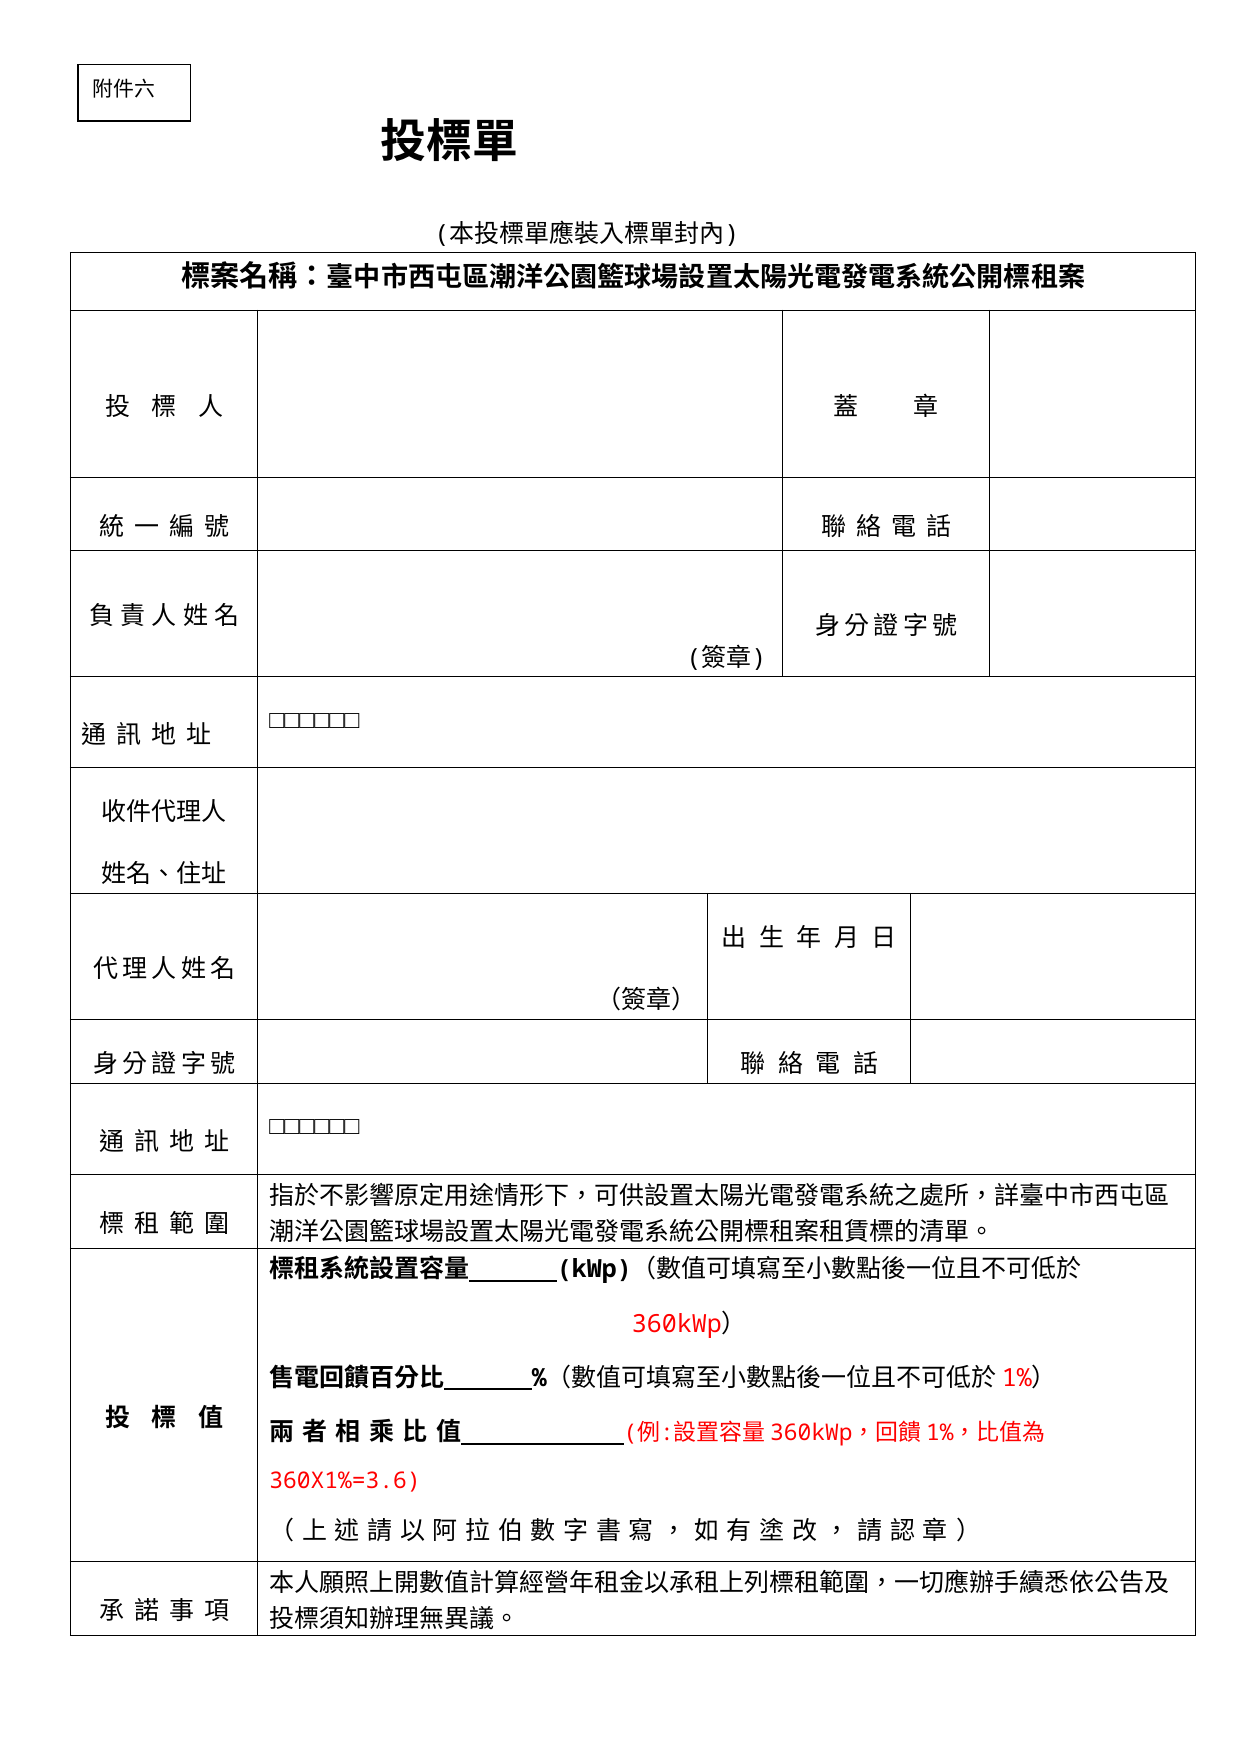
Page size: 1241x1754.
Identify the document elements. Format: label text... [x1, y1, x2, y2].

table_cell 通訊地址 [71, 677, 257, 767]
table_cell 出 生 年 月 日 [708, 894, 910, 1019]
table_cell □□□□□□ [258, 1084, 1195, 1174]
table_cell 承諾事項 [71, 1562, 257, 1635]
table_cell 通訊地址 [71, 1084, 257, 1174]
table_cell 聯 絡 電 話 [708, 1020, 910, 1082]
table_header 標案名稱：臺中市西屯區潮洋公園籃球場設置太陽光電發電系統公開標租案 [71, 253, 1195, 309]
table_cell [258, 768, 1195, 893]
table_cell [990, 551, 1195, 676]
table_cell 指於不影響原定用途情形下，可供設置太陽光電發電系統之處所，詳臺中市西屯區潮洋公園籃球場設置太陽光電發電系統公開標租案租賃標的清單。 [258, 1175, 1195, 1248]
table_cell [911, 1020, 1195, 1082]
table_cell 標租系統設置容量 (kWp)（數值可填寫至小數點後一位且不可低於360kWp） 售電回饋百分比 %（數值可填寫至小數點後一位且不可低於1%） 兩者相乘比值 (例:設置容量360kWp，回饋1%，比值為360X1%=3.6) （上述請以阿拉伯數字書寫，如有塗改，請認章） [258, 1249, 1195, 1561]
table_cell 統一編號 [71, 478, 257, 550]
table_cell 負責人姓名 [71, 551, 257, 676]
table_cell [258, 311, 782, 477]
table_cell 收件代理人 姓名、住址 [71, 768, 257, 893]
table_cell 身分證字號 [71, 1020, 257, 1082]
table_cell 標租範圍 [71, 1175, 257, 1248]
table_cell 代理人姓名 [71, 894, 257, 1019]
table_cell 投標值 [71, 1249, 257, 1561]
table_cell [990, 311, 1195, 477]
text (本投標單應裝入標單封內) [59, 189, 1181, 252]
table_cell 本人願照上開數值計算經營年租金以承租上列標租範圍，一切應辦手續悉依公告及投標須知辦理無異議。 [258, 1562, 1195, 1635]
table_cell 蓋章 [783, 311, 989, 477]
table_cell [258, 478, 782, 550]
table_cell □□□□□□ [258, 677, 1195, 767]
table_cell 聯絡電話 [783, 478, 989, 550]
table_cell [990, 478, 1195, 550]
table_cell 投標人 [71, 311, 257, 477]
table_cell [258, 1020, 707, 1082]
table_cell (簽章) [258, 551, 782, 676]
table_cell （簽章） [258, 894, 707, 1019]
table_cell [911, 894, 1195, 1019]
text 投標單 [59, 64, 1181, 189]
table_cell 身分證字號 [783, 551, 989, 676]
